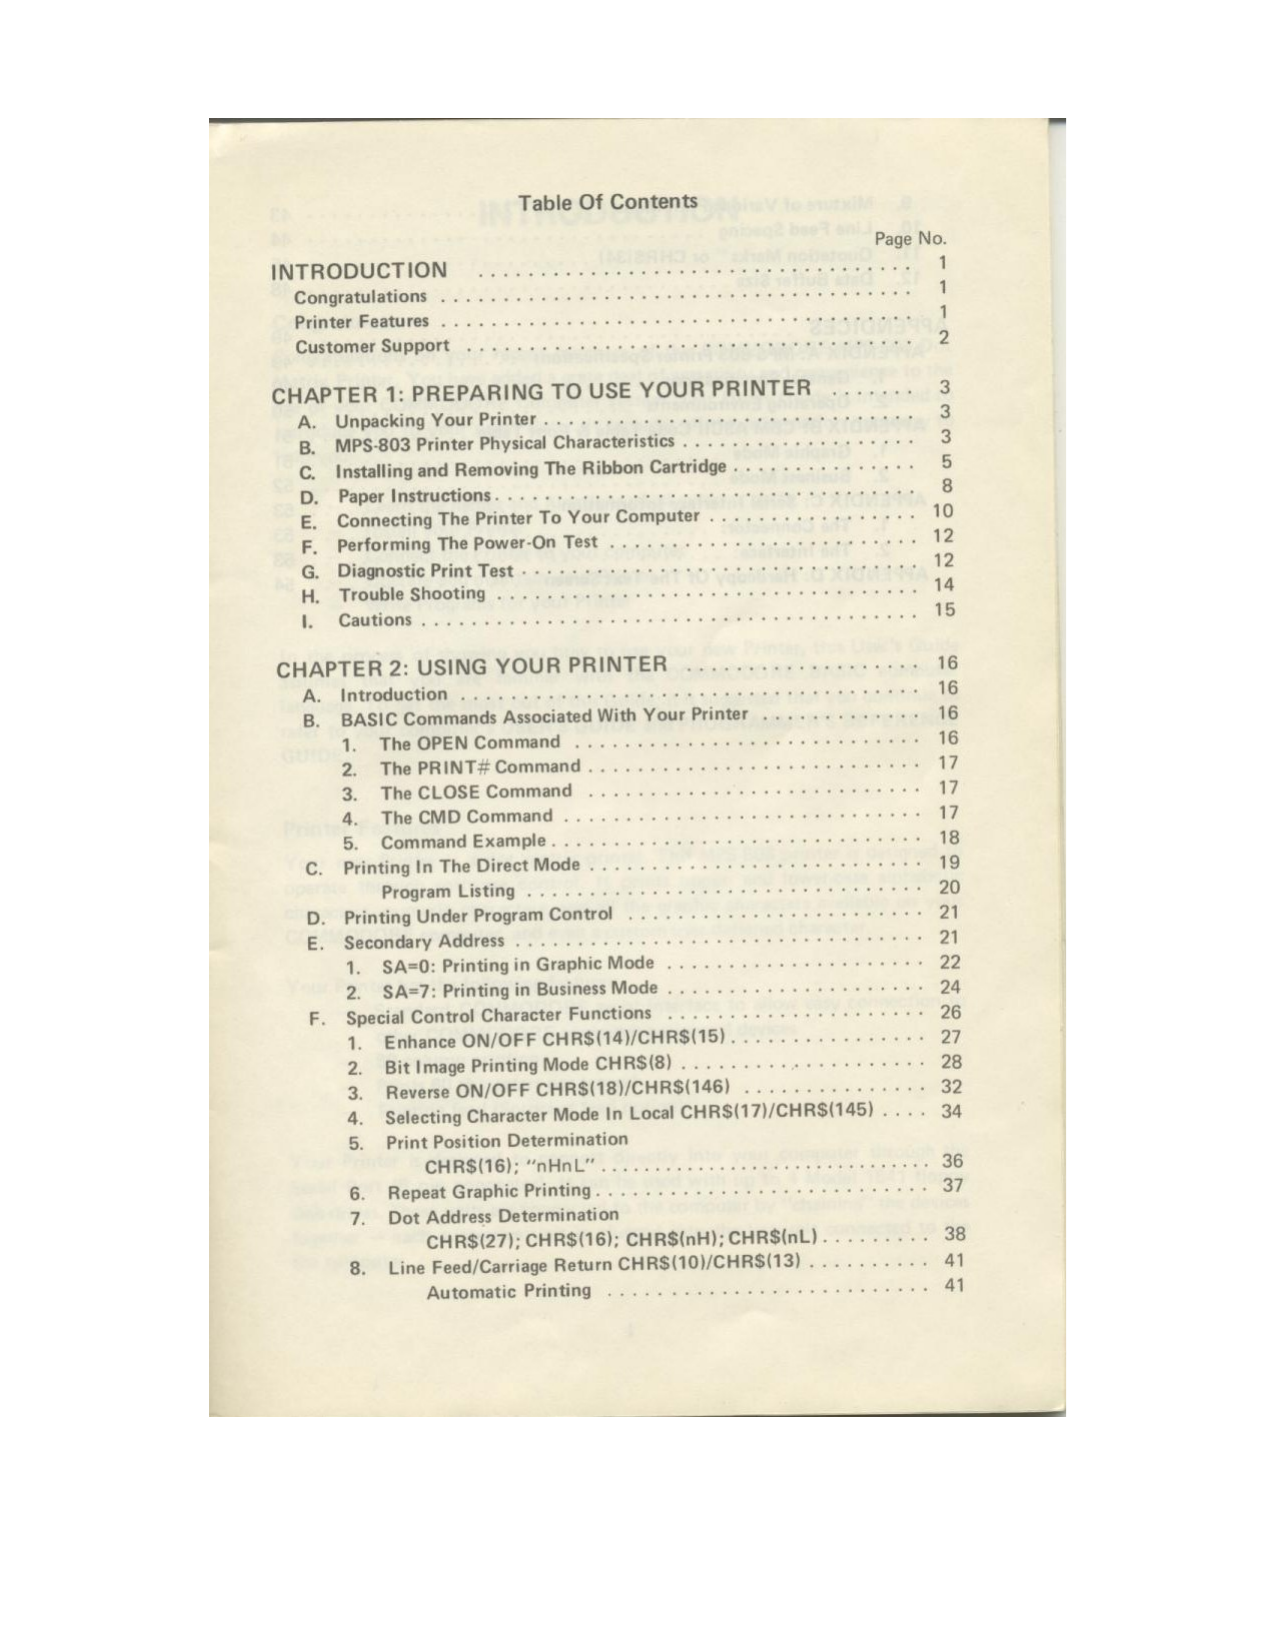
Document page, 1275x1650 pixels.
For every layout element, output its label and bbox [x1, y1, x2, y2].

picture [209, 118, 1067, 1417]
